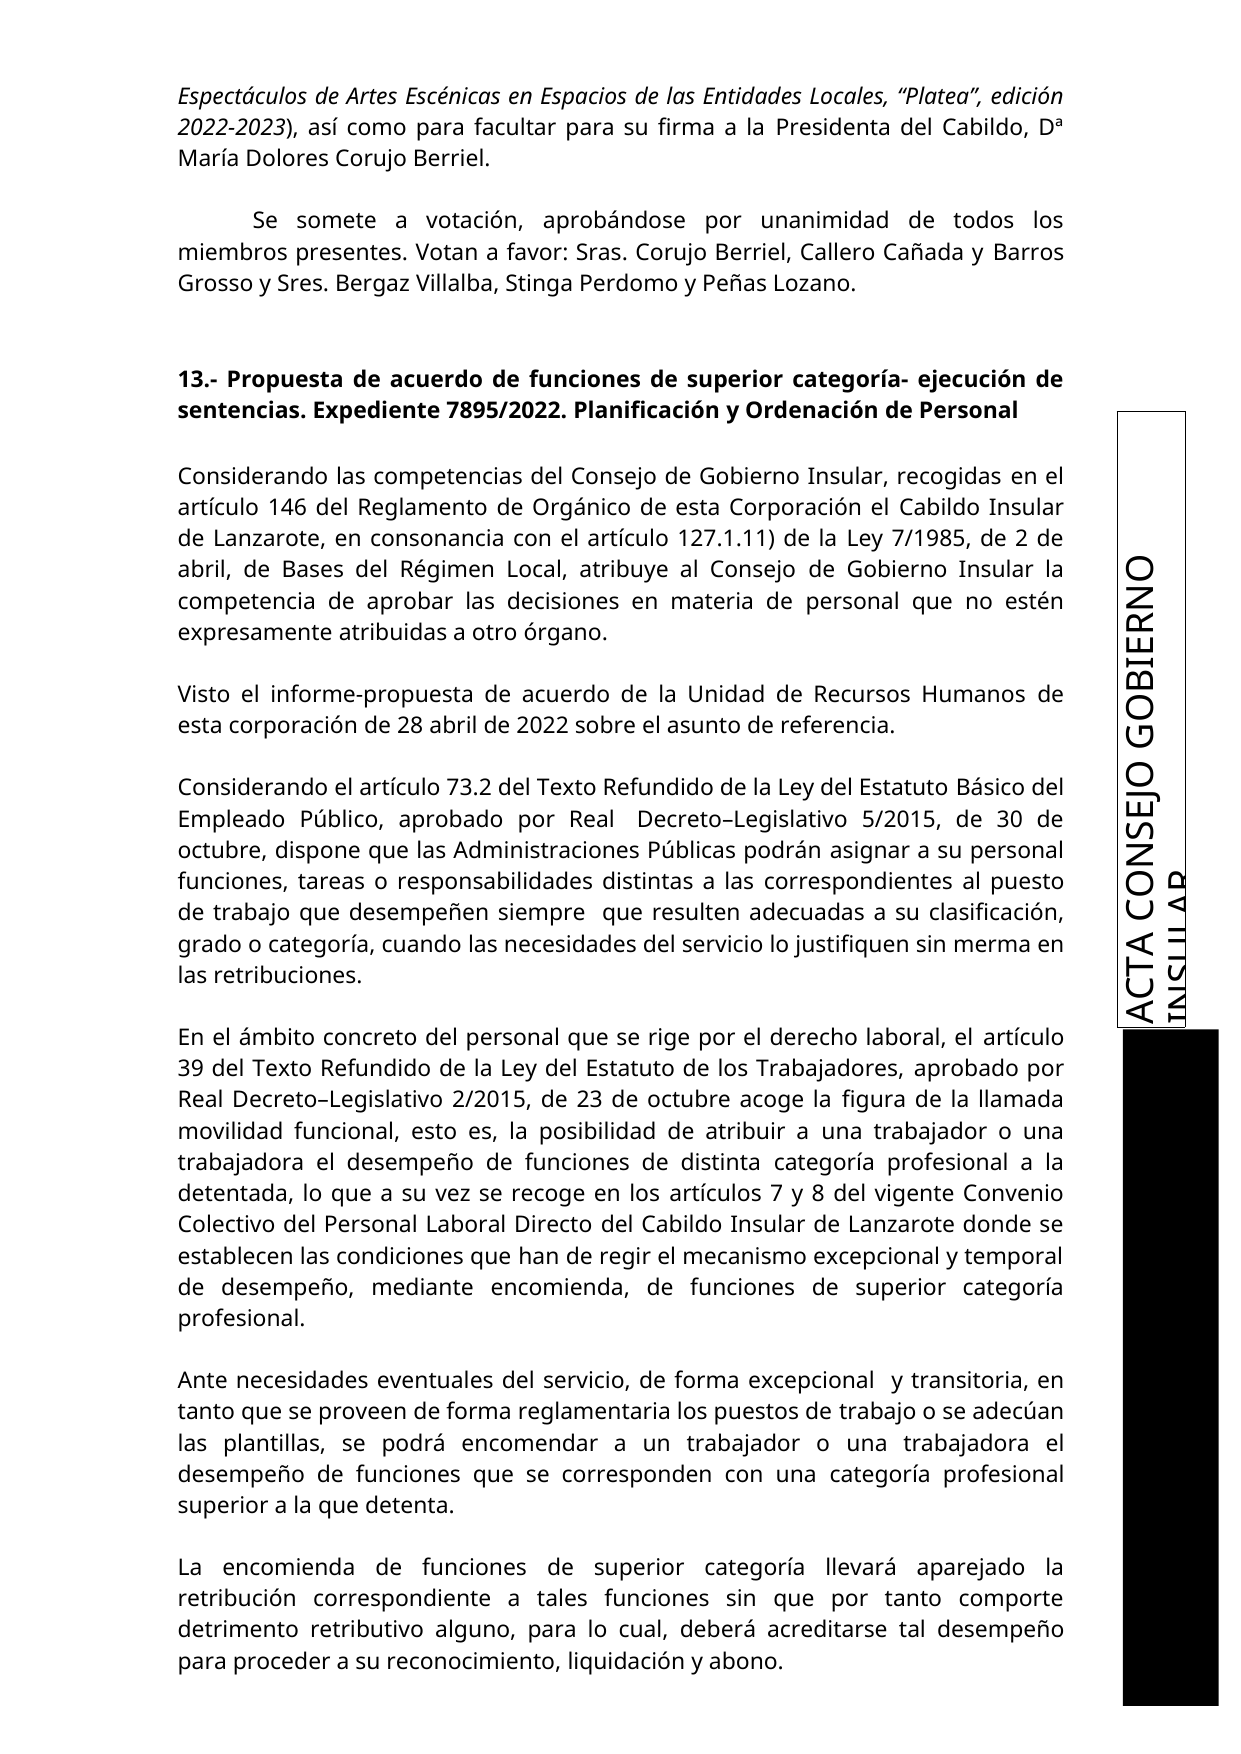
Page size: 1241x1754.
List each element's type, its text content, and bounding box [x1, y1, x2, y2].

text Se somete a votación, aprobándose por unanimidad de todos los miembros presentes. Votan a favor: Sras. Corujo Berriel, Callero Cañada y Barros Grosso y Sres. Bergaz Villalba, Stinga Perdomo y Peñas Lozano. [177, 204, 1064, 298]
text La encomienda de funciones de superior categoría llevará aparejado la retribución correspondiente a tales funciones sin que por tanto comporte detrimento retributivo alguno, para lo cual, deberá acreditarse tal desempeño para proceder a su reconocimiento, liquidación y abono. [177, 1551, 1064, 1676]
subtitle 13.- Propuesta de acuerdo de funciones de superior categoría- ejecución de sentencias. Expediente 7895/2022. Planificación y Ordenación de Personal [177, 363, 1064, 425]
text En el ámbito concreto del personal que se rige por el derecho laboral, el artículo 39 del Texto Refundido de la Ley del Estatuto de los Trabajadores, aprobado por Real Decreto–Legislativo 2/2015, de 23 de octubre acoge la figura de la llamada movilidad funcional, esto es, la posibilidad de atribuir a una trabajador o una trabajadora el desempeño de funciones de distinta categoría profesional a la detentada, lo que a su vez se recoge en los artículos 7 y 8 del vigente Convenio Colectivo del Personal Laboral Directo del Cabildo Insular de Lanzarote donde se establecen las condiciones que han de regir el mecanismo excepcional y temporal de desempeño, mediante encomienda, de funciones de superior categoría profesional. [177, 1021, 1064, 1333]
text Considerando el artículo 73.2 del Texto Refundido de la Ley del Estatuto Básico del Empleado Público, aprobado por Real Decreto–Legislativo 5/2015, de 30 de octubre, dispone que las Administraciones Públicas podrán asignar a su personal funciones, tareas o responsabilidades distintas a las correspondientes al puesto de trabajo que desempeñen siempre que resulten adecuadas a su clasificación, grado o categoría, cuando las necesidades del servicio lo justifiquen sin merma en las retribuciones. [177, 771, 1064, 990]
text Considerando las competencias del Consejo de Gobierno Insular, recogidas en el artículo 146 del Reglamento de Orgánico de esta Corporación el Cabildo Insular de Lanzarote, en consonancia con el artículo 127.1.11) de la Ley 7/1985, de 2 de abril, de Bases del Régimen Local, atribuye al Consejo de Gobierno Insular la competencia de aprobar las decisiones en materia de personal que no estén expresamente atribuidas a otro órgano. [177, 459, 1064, 647]
text Visto el informe-propuesta de acuerdo de la Unidad de Recursos Humanos de esta corporación de 28 abril de 2022 sobre el asunto de referencia. [177, 678, 1064, 740]
text Ante necesidades eventuales del servicio, de forma excepcional y transitoria, en tanto que se proveen de forma reglamentaria los puestos de trabajo o se adecúan las plantillas, se podrá encomendar a un trabajador o una trabajadora el desempeño de funciones que se corresponden con una categoría profesional superior a la que detenta. [177, 1364, 1064, 1520]
text Espectáculos de Artes Escénicas en Espacios de las Entidades Locales, “Platea”, edición 2022-2023), así como para facultar para su firma a la Presidenta del Cabildo, Dª María Dolores Corujo Berriel. [177, 80, 1063, 173]
text ACTA CONSEJO GOBIERNO INSULAR [1118, 414, 1183, 1027]
